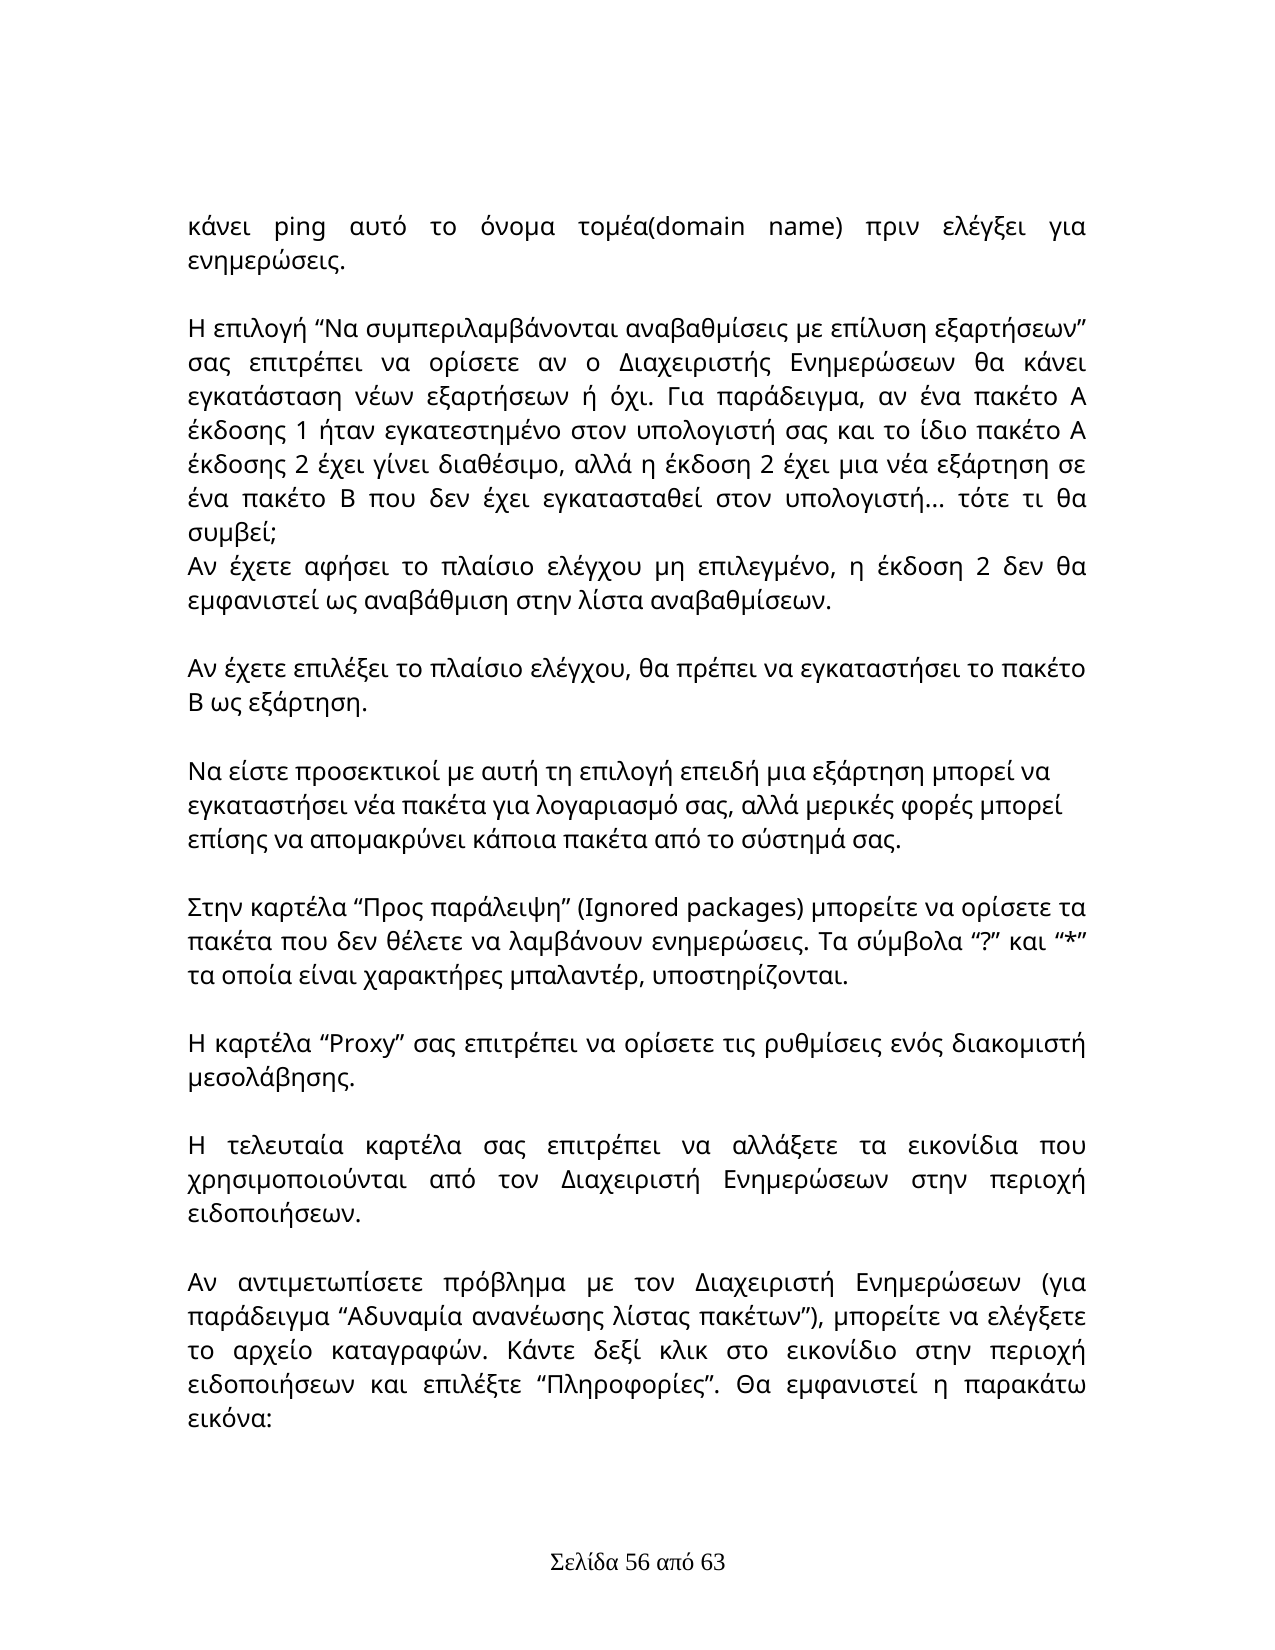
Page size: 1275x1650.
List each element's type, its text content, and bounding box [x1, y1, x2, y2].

text κάνει ping αυτό το όνομα τομέα(domain name) πριν ελέγξει για ενημερώσεις. [187, 208, 1087, 276]
text Στην καρτέλα “Προς παράλειψη” (Ignored packages) μπορείτε να ορίσετε τα πακέτα που δεν θέλετε να λαμβάνουν ενημερώσεις. Τα σύμβολα “?” και “*” τα οποία είναι χαρακτήρες μπαλαντέρ, υποστηρίζονται. [187, 889, 1087, 992]
text Η καρτέλα “Proxy” σας επιτρέπει να ορίσετε τις ρυθμίσεις ενός διακομιστή μεσολάβησης. [187, 1026, 1087, 1094]
text Η τελευταία καρτέλα σας επιτρέπει να αλλάξετε τα εικονίδια που χρησιμοποιούνται από τον Διαχειριστή Ενημερώσεων στην περιοχή ειδοποιήσεων. [187, 1128, 1087, 1230]
text Να είστε προσεκτικοί με αυτή τη επιλογή επειδή μια εξάρτηση μπορεί να εγκαταστήσει νέα πακέτα για λογαριασμό σας, αλλά μερικές φορές μπορεί επίσης να απομακρύνει κάποια πακέτα από το σύστημά σας. [187, 753, 1087, 855]
text Η επιλογή “Να συμπεριλαμβάνονται αναβαθμίσεις με επίλυση εξαρτήσεων” σας επιτρέπει να ορίσετε αν ο Διαχειριστής Ενημερώσεων θα κάνει εγκατάσταση νέων εξαρτήσεων ή όχι. Για παράδειγμα, αν ένα πακέτο Α έκδοσης 1 ήταν εγκατεστημένο στον υπολογιστή σας και το ίδιο πακέτο Α έκδοσης 2 έχει γίνει διαθέσιμο, αλλά η έκδοση 2 έχει μια νέα εξάρτηση σε ένα πακέτο Β που δεν έχει εγκατασταθεί στον υπολογιστή... τότε τι θα συμβεί; [187, 310, 1087, 549]
text Αν έχετε αφήσει το πλαίσιο ελέγχου μη επιλεγμένο, η έκδοση 2 δεν θα εμφανιστεί ως αναβάθμιση στην λίστα αναβαθμίσεων. [187, 549, 1087, 617]
text Αν αντιμετωπίσετε πρόβλημα με τον Διαχειριστή Ενημερώσεων (για παράδειγμα “Αδυναμία ανανέωσης λίστας πακέτων”), μπορείτε να ελέγξετε το αρχείο καταγραφών. Κάντε δεξί κλικ στο εικονίδιο στην περιοχή ειδοποιήσεων και επιλέξτε “Πληροφορίες”. Θα εμφανιστεί η παρακάτω εικόνα: [187, 1264, 1087, 1434]
text Αν έχετε επιλέξει το πλαίσιο ελέγχου, θα πρέπει να εγκαταστήσει το πακέτο Β ως εξάρτηση. [187, 651, 1087, 719]
